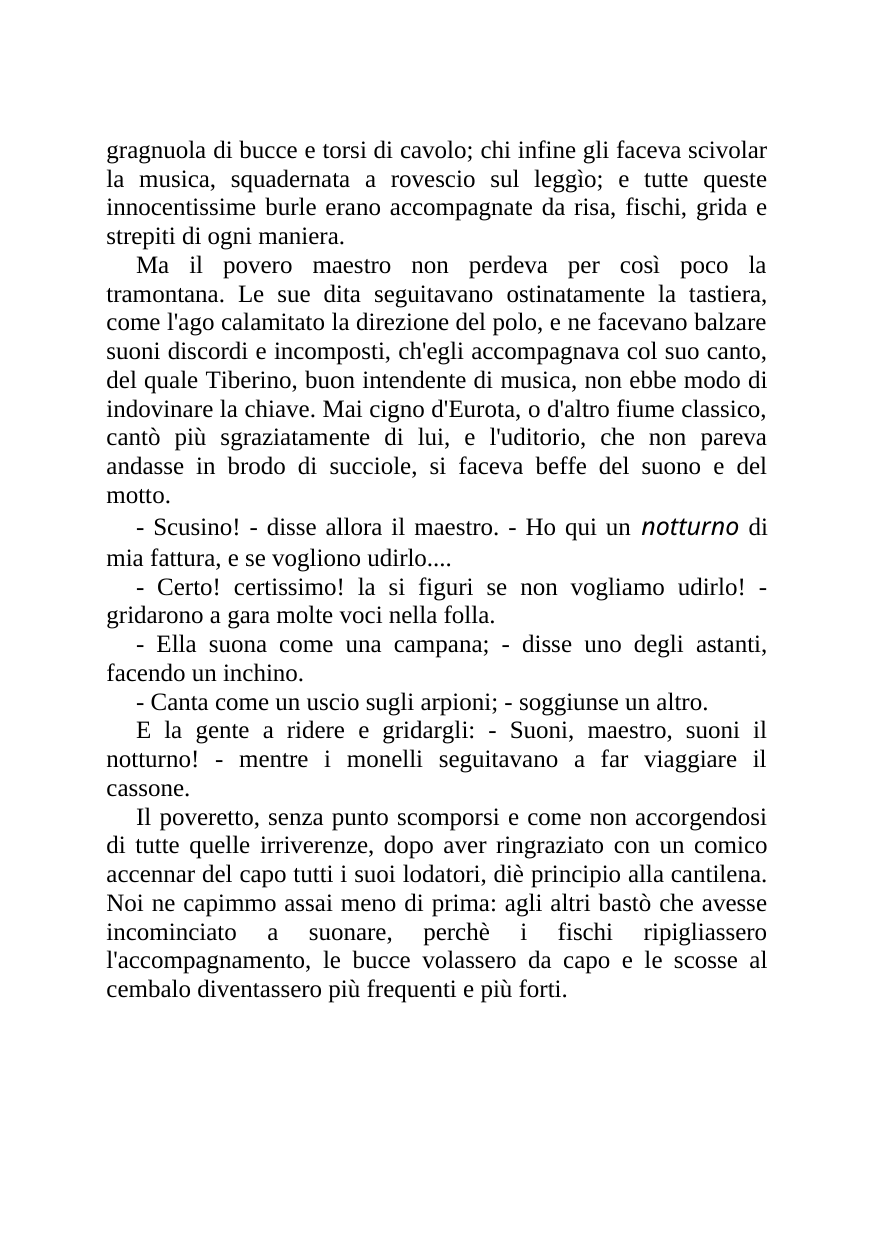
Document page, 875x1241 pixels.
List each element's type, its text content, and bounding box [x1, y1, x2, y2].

text Il poveretto, senza punto scomporsi e come non accorgendosi di tutte quelle irriverenze, dopo aver ringraziato con un comico accennar del capo tutti i suoi lodatori, diè principio alla cantilena. Noi ne capimmo assai meno di prima: agli altri bastò che avesse incominciato a suonare, perchè i fischi ripigliassero l'accompagnamento, le bucce volassero da capo e le scosse al cembalo diventassero più frequenti e più forti. [106, 802, 768, 1003]
text - Certo! certissimo! la si figuri se non vogliamo udirlo! - gridarono a gara molte voci nella folla. [106, 572, 768, 629]
text - Canta come un uscio sugli arpioni; - soggiunse un altro. [106, 687, 768, 715]
text Ma il povero maestro non perdeva per così poco la tramontana. Le sue dita seguitavano ostinatamente la tastiera, come l'ago calamitato la direzione del polo, e ne facevano balzare suoni discordi e incomposti, ch'egli accompagnava col suo canto, del quale Tiberino, buon intendente di musica, non ebbe modo di indovinare la chiave. Mai cigno d'Eurota, o d'altro fiume classico, cantò più sgraziatamente di lui, e l'uditorio, che non pareva andasse in brodo di succiole, si faceva beffe del suono e del motto. [106, 250, 768, 509]
text E la gente a ridere e gridargli: - Suoni, maestro, suoni il notturno! - mentre i monelli seguitavano a far viaggiare il cassone. [106, 715, 768, 802]
text - Ella suona come una campana; - disse uno degli astanti, facendo un inchino. [106, 629, 768, 687]
text - Scusino! - disse allora il maestro. - Ho qui un notturno di mia fattura, e se vogliono udirlo.... [106, 509, 768, 572]
text gragnuola di bucce e torsi di cavolo; chi infine gli faceva scivolar la musica, squadernata a rovescio sul leggìo; e tutte queste innocentissime burle erano accompagnate da risa, fischi, grida e strepiti di ogni maniera. [106, 135, 768, 250]
